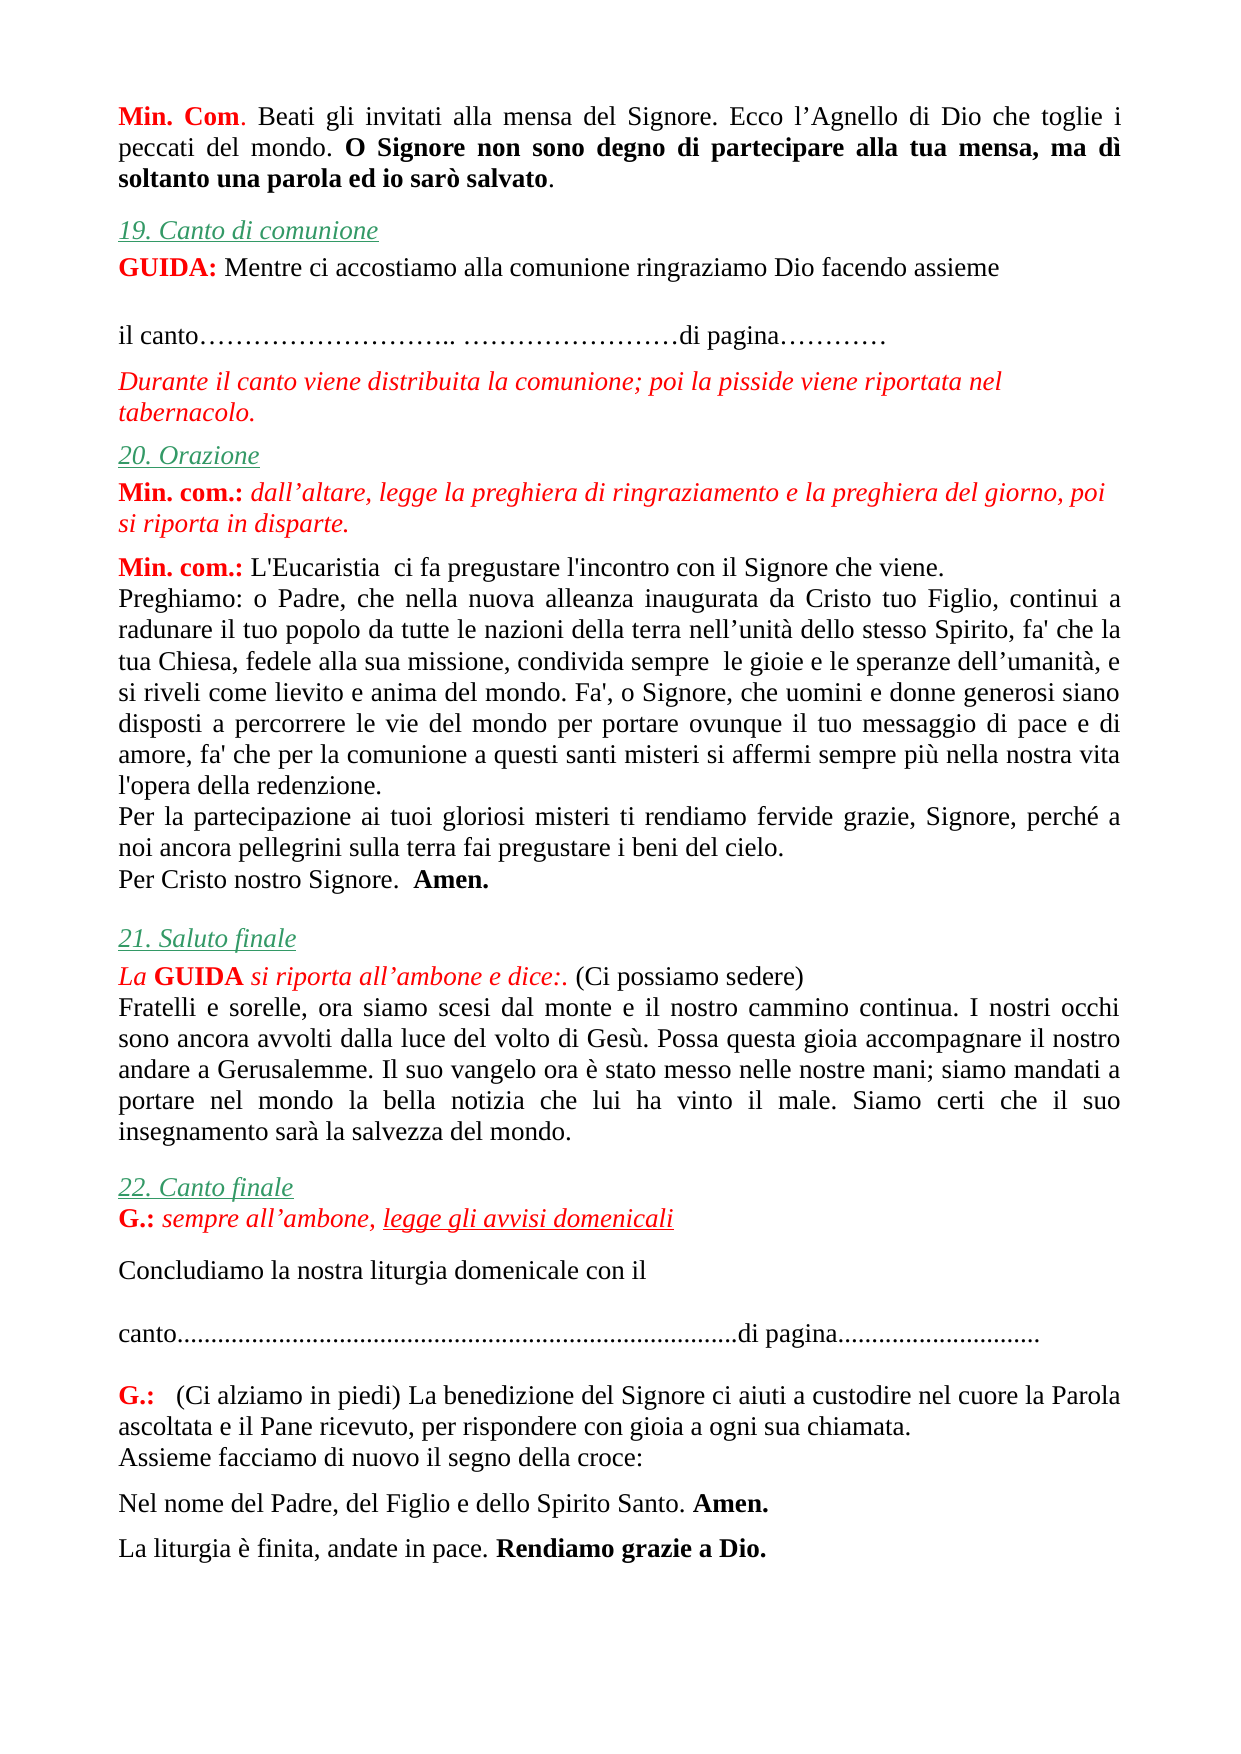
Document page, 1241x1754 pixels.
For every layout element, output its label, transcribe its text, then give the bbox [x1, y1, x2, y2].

text Min. Com. Beati gli invitati alla mensa del Signore. Ecco l’Agnello di Dio che toglie i peccati del mondo. O Signore non sono degno di partecipare alla tua mensa, ma dì soltanto una parola ed io sarò salvato. [118, 100, 1122, 193]
text 20. Orazione [118, 439, 1122, 471]
text Concludiamo la nostra liturgia domenicale con il [118, 1254, 1122, 1286]
text Min. com.: L'Eucaristia ci fa pregustare l'incontro con il Signore che viene. [118, 551, 1122, 582]
text GUIDA: Mentre ci accostiamo alla comunione ringraziamo Dio facendo assieme [118, 251, 1122, 282]
text G.: sempre all’ambone, legge gli avvisi domenicali [118, 1202, 1122, 1233]
text Durante il canto viene distribuita la comunione; poi la pisside viene riportata nel tabernacolo. [118, 364, 1122, 427]
text il canto……………………….. ……………………di pagina………… [118, 319, 1122, 350]
text Per Cristo nostro Signore. Amen. [118, 863, 1122, 894]
text Assieme facciamo di nuovo il segno della croce: [118, 1441, 1122, 1472]
text Nel nome del Padre, del Figlio e dello Spirito Santo. Amen. [118, 1487, 1122, 1518]
text Per la partecipazione ai tuoi gloriosi misteri ti rendiamo fervide grazie, Signore, perché a noi ancora pellegrini sulla terra fai pregustare i beni del cielo. [118, 800, 1122, 863]
text canto...................................................................................di pagina.............................. [118, 1317, 1122, 1348]
text 19. Canto di comunione [118, 214, 1122, 245]
text Preghiamo: o Padre, che nella nuova alleanza inaugurata da Cristo tuo Figlio, continui a radunare il tuo popolo da tutte le nazioni della terra nell’unità dello stesso Spirito, fa' che la tua Chiesa, fedele alla sua missione, condivida sempre le gioie e le speranze dell’umanità, e si riveli come lievito e anima del mondo. Fa', o Signore, che uomini e donne generosi siano disposti a percorrere le vie del mondo per portare ovunque il tuo messaggio di pace e di amore, fa' che per la comunione a questi santi misteri si affermi sempre più nella nostra vita l'opera della redenzione. [118, 582, 1122, 800]
text G.: (Ci alziamo in piedi) La benedizione del Signore ci aiuti a custodire nel cuore la Parola ascoltata e il Pane ricevuto, per rispondere con gioia a ogni sua chiamata. [118, 1379, 1122, 1441]
text 21. Saluto finale [118, 923, 1122, 954]
text Fratelli e sorelle, ora siamo scesi dal monte e il nostro cammino continua. I nostri occhi sono ancora avvolti dalla luce del volto di Gesù. Possa questa gioia accompagnare il nostro andare a Gerusalemme. Il suo vangelo ora è stato messo nelle nostre mani; siamo mandati a portare nel mondo la bella notizia che lui ha vinto il male. Siamo certi che il suo insegnamento sarà la salvezza del mondo. [118, 991, 1122, 1147]
text 22. Canto finale [118, 1171, 1122, 1202]
text Min. com.: dall’altare, legge la preghiera di ringraziamento e la preghiera del giorno, poi si riporta in disparte. [118, 476, 1122, 539]
text La GUIDA si riporta all’ambone e dice:. (Ci possiamo sedere) [118, 960, 1122, 991]
text La liturgia è finita, andate in pace. Rendiamo grazie a Dio. [118, 1532, 1122, 1563]
